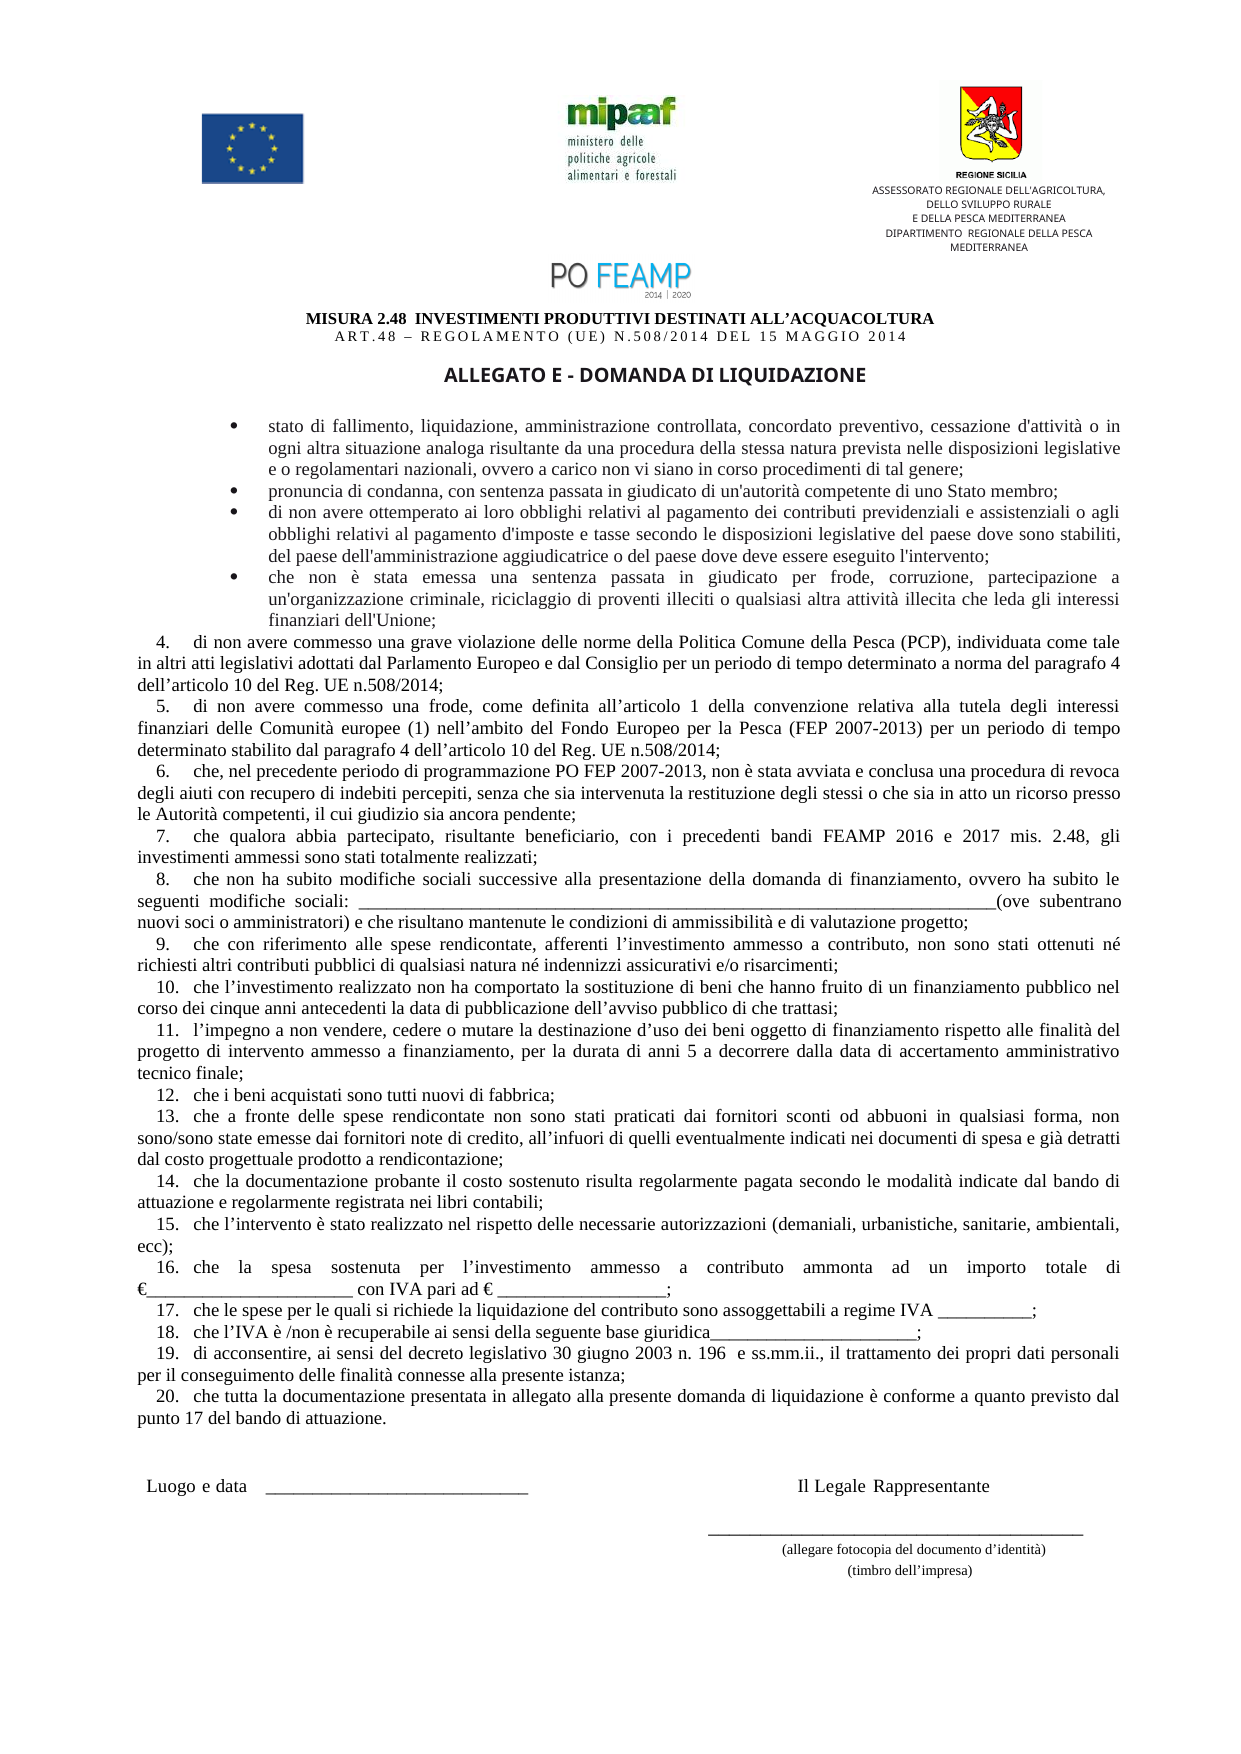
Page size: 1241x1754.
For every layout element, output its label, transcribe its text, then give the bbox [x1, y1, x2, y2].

list che qualora abbia partecipato, risultante beneficiario, con i precedenti bandi FEAMP 2016 e 2017 mis. 2.48, gli investimenti ammessi sono stati totalmente realizzati; [137, 825, 1122, 868]
list che non è stata emessa una sentenza passata in giudicato per frode, corruzione, partecipazione a un'organizzazione criminale, riciclaggio di proventi illeciti o qualsiasi altra attività illecita che leda gli interessi finanziari dell'Unione; [231, 566, 1122, 631]
list di acconsentire, ai sensi del decreto legislativo 30 giugno 2003 n. 196 e ss.mm.ii., il trattamento dei propri dati personali per il conseguimento delle finalità connesse alla presente istanza; [137, 1342, 1122, 1385]
list che non ha subito modifiche sociali successive alla presentazione della domanda di finanziamento, ovvero ha subito le seguenti modifiche sociali: ____________________________________________________________________(ove subentrano nuovi soci o amministratori) e che risultano mantenute le condizioni di ammissibilità e di valutazione progetto; [137, 868, 1122, 933]
list che a fronte delle spese rendicontate non sono stati praticati dai fornitori sconti od abbuoni in qualsiasi forma, non sono/sono state emesse dai fornitori note di credito, all’infuori di quelli eventualmente indicati nei documenti di spesa e già detratti dal costo progettuale prodotto a rendicontazione; [137, 1105, 1122, 1170]
list che con riferimento alle spese rendicontate, afferenti l’investimento ammesso a contributo, non sono stati ottenuti né richiesti altri contributi pubblici di qualsiasi natura né indennizzi assicurativi e/o risarcimenti; [137, 933, 1122, 976]
text ____________________________________ [118, 1517, 1122, 1538]
picture [557, 95, 687, 184]
list pronuncia di condanna, con sentenza passata in giudicato di un'autorità competente di uno Stato membro; [231, 480, 1122, 501]
list di non avere commesso una grave violazione delle norme della Politica Comune della Pesca (PCP), individuata come tale in altri atti legislativi adottati dal Parlamento Europeo e dal Consiglio per un periodo di tempo determinato a norma del paragrafo 4 dell’articolo 10 del Reg. UE n.508/2014; [137, 631, 1122, 695]
list che l’IVA è /non è recuperabile ai sensi della seguente base giuridica______________________; [137, 1321, 1122, 1342]
list che le spese per le quali si richiede la liquidazione del contributo sono assoggettabili a regime IVA __________; [137, 1299, 1122, 1321]
list di non avere commesso una frode, come definita all’articolo 1 della convenzione relativa alla tutela degli interessi finanziari delle Comunità europee (1) nell’ambito del Fondo Europeo per la Pesca (FEP 2007-2013) per un periodo di tempo determinato stabilito dal paragrafo 4 dell’articolo 10 del Reg. UE n.508/2014; [137, 695, 1122, 760]
list che i beni acquistati sono tutti nuovi di fabbrica; [137, 1083, 1122, 1105]
list l’impegno a non vendere, cedere o mutare la destinazione d’uso dei beni oggetto di finanziamento rispetto alle finalità del progetto di intervento ammesso a finanziamento, per la durata di anni 5 a decorrere dalla data di accertamento amministrativo tecnico finale; [137, 1019, 1122, 1083]
list che l’intervento è stato realizzato nel rispetto delle necessarie autorizzazioni (demaniali, urbanistiche, sanitarie, ambientali, ecc); [137, 1213, 1122, 1256]
list di non avere ottemperato ai loro obblighi relativi al pagamento dei contributi previdenziali e assistenziali o agli obblighi relativi al pagamento d'imposte e tasse secondo le disposizioni legislative del paese dove sono stabiliti, del paese dell'amministrazione aggiudicatrice o del paese dove deve essere eseguito l'intervento; [231, 501, 1122, 566]
list che tutta la documentazione presentata in allegato alla presente domanda di liquidazione è conforme a quanto previsto dal punto 17 del bando di attuazione. [137, 1385, 1122, 1428]
text Luogo e data ____________________________ Il Legale Rappresentante [146, 1474, 1122, 1496]
picture [201, 113, 305, 184]
list stato di fallimento, liquidazione, amministrazione controllata, concordato preventivo, cessazione d'attività o in ogni altra situazione analoga risultante da una procedura della stessa natura prevista nelle disposizioni legislative e o regolamentari nazionali, ovvero a carico non vi siano in corso procedimenti di tal genere; [231, 415, 1122, 480]
list che la spesa sostenuta per l’investimento ammesso a contributo ammonta ad un importo totale di €______________________ con IVA pari ad € __________________; [137, 1256, 1122, 1299]
text (timbro dell’impresa) [118, 1559, 1122, 1579]
list che la documentazione probante il costo sostenuto risulta regolarmente pagata secondo le modalità indicate dal bando di attuazione e regolarmente registrata nei libri contabili; [137, 1170, 1122, 1213]
list che, nel precedente periodo di programmazione PO FEP 2007-2013, non è stata avviata e conclusa una procedura di revoca degli aiuti con recupero di indebiti percepiti, senza che sia intervenuta la restituzione degli stessi o che sia in atto un ricorso presso le Autorità competenti, il cui giudizio sia ancora pendente; [137, 760, 1122, 825]
picture [939, 80, 1043, 184]
list che l’investimento realizzato non ha comportato la sostituzione di beni che hanno fruito di un finanziamento pubblico nel corso dei cinque anni antecedenti la data di pubblicazione dell’avviso pubblico di che trattasi; [137, 976, 1122, 1019]
text (allegare fotocopia del documento d’identità) [118, 1538, 1122, 1559]
